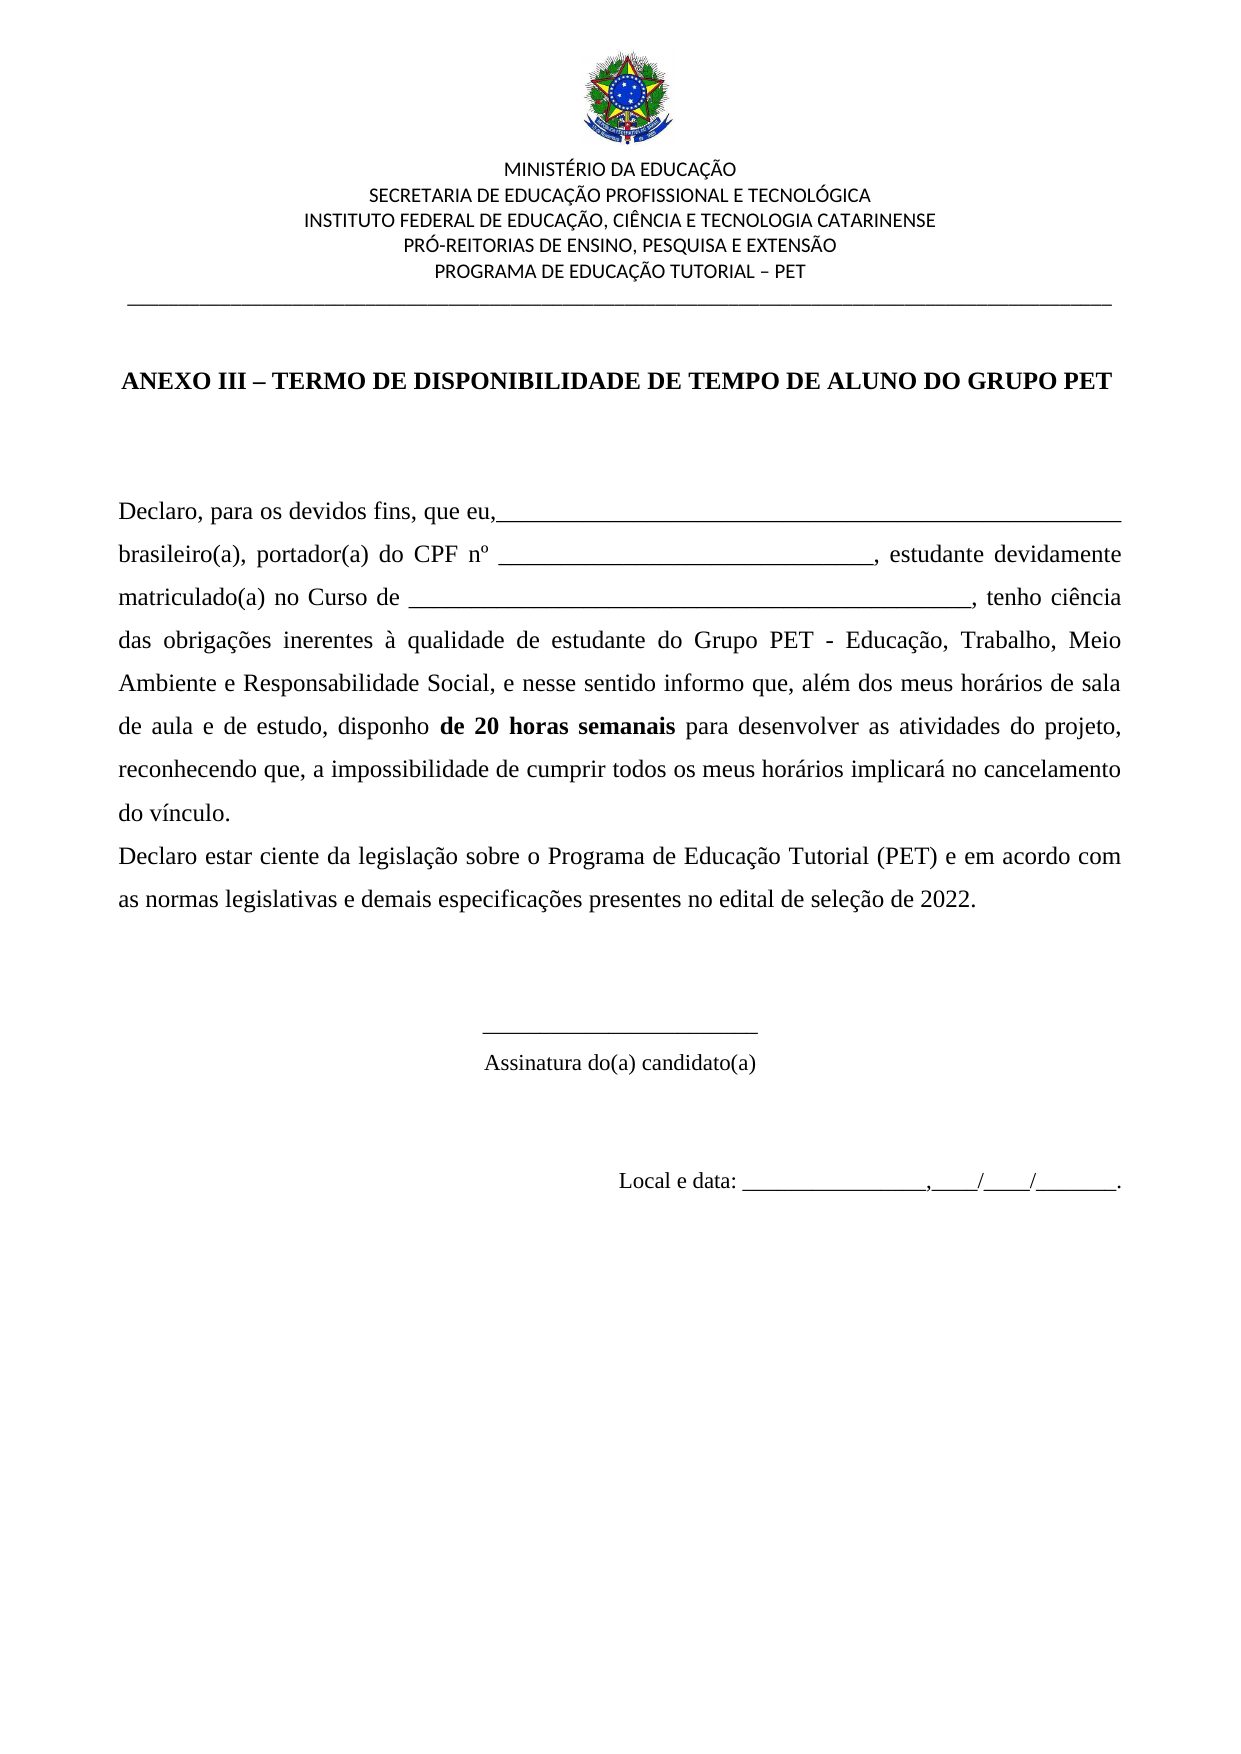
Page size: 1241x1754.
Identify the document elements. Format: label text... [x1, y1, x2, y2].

picture [579, 49, 675, 146]
text Declaro, para os devidos fins, que eu,__________________________________________________ brasileiro(a), portador(a) do CPF nº ______________________________, estudante devidamente matriculado(a) no Curso de _____________________________________________, tenho ciência das obrigações inerentes à qualidade de estudante do Grupo PET - Educação, Trabalho, Meio Ambiente e Responsabilidade Social, e nesse sentido informo que, além dos meus horários de sala de aula e de estudo, disponho de 20 horas semanais para desenvolver as atividades do projeto, reconhecendo que, a impossibilidade de cumprir todos os meus horários implicará no cancelamento do vínculo. [118, 496, 1122, 826]
text ________________________ [118, 1009, 1122, 1036]
text Declaro estar ciente da legislação sobre o Programa de Educação Tutorial (PET) e em acordo com as normas legislativas e demais especificações presentes no edital de seleção de 2022. [118, 841, 1122, 913]
text ANEXO III – TERMO DE DISPONIBILIDADE DE TEMPO DE ALUNO DO GRUPO PET [118, 366, 1122, 395]
text Local e data: ________________,____/____/_______. [118, 1167, 1122, 1194]
text Assinatura do(a) candidato(a) [118, 1049, 1122, 1075]
